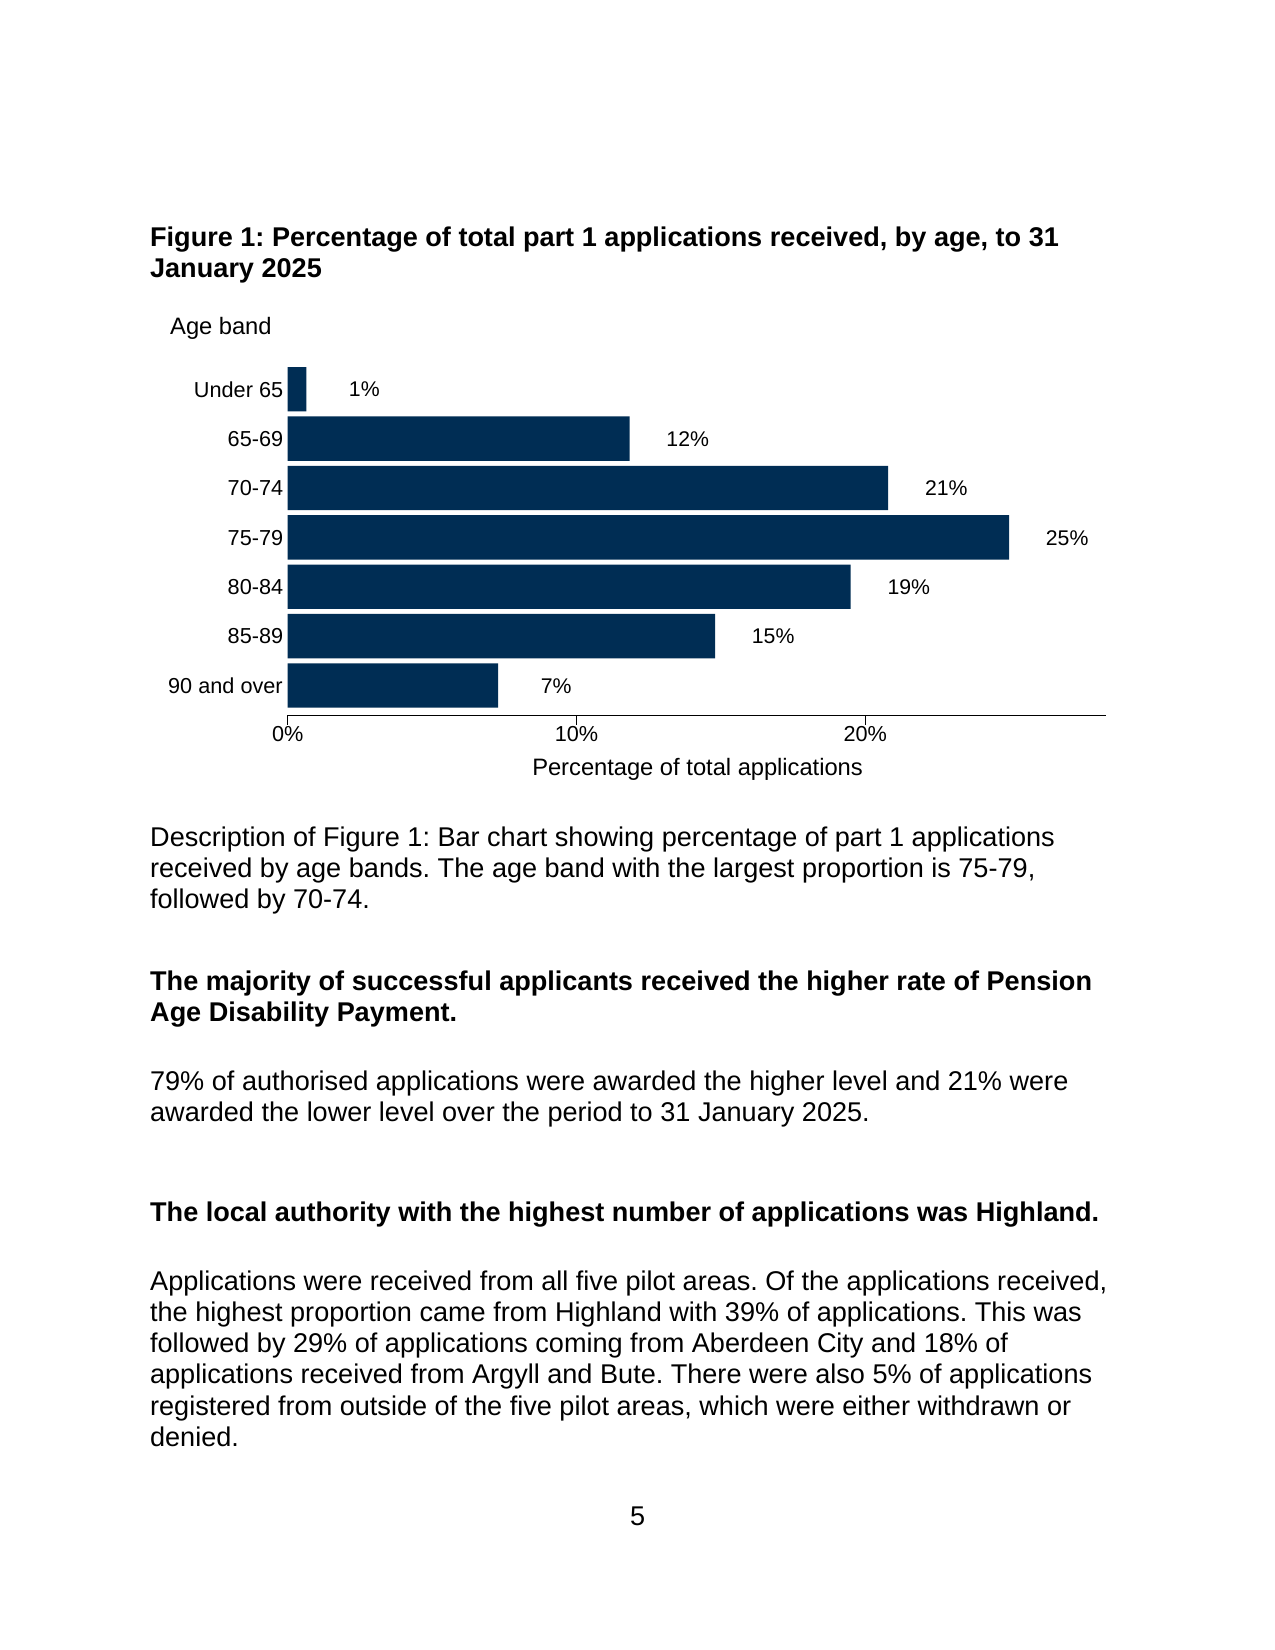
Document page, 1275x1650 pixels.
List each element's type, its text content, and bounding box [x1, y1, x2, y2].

text 79% of authorised applications were awarded the higher level and 21% were awarded the lower level over the period to 31 January 2025. [150, 1064, 1125, 1127]
text The majority of successful applicants received the higher rate of Pension Age Disability Payment. [150, 964, 1125, 1027]
text The local authority with the highest number of applications was Highland. [150, 1196, 1125, 1227]
text Figure 1: Percentage of total part 1 applications received, by age, to 31 January 2025 [150, 221, 1125, 283]
text Description of Figure 1: Bar chart showing percentage of part 1 applications received by age bands. The age band with the largest proportion is 75-79, followed by 70-74. [150, 821, 1125, 914]
text Applications were received from all five pilot areas. Of the applications received, the highest proportion came from Highland with 39% of applications. This was followed by 29% of applications coming from Aberdeen City and 18% of applications received from Argyll and Bute. There were also 5% of applications registered from outside of the five pilot areas, which were either withdrawn or denied. [150, 1264, 1125, 1452]
